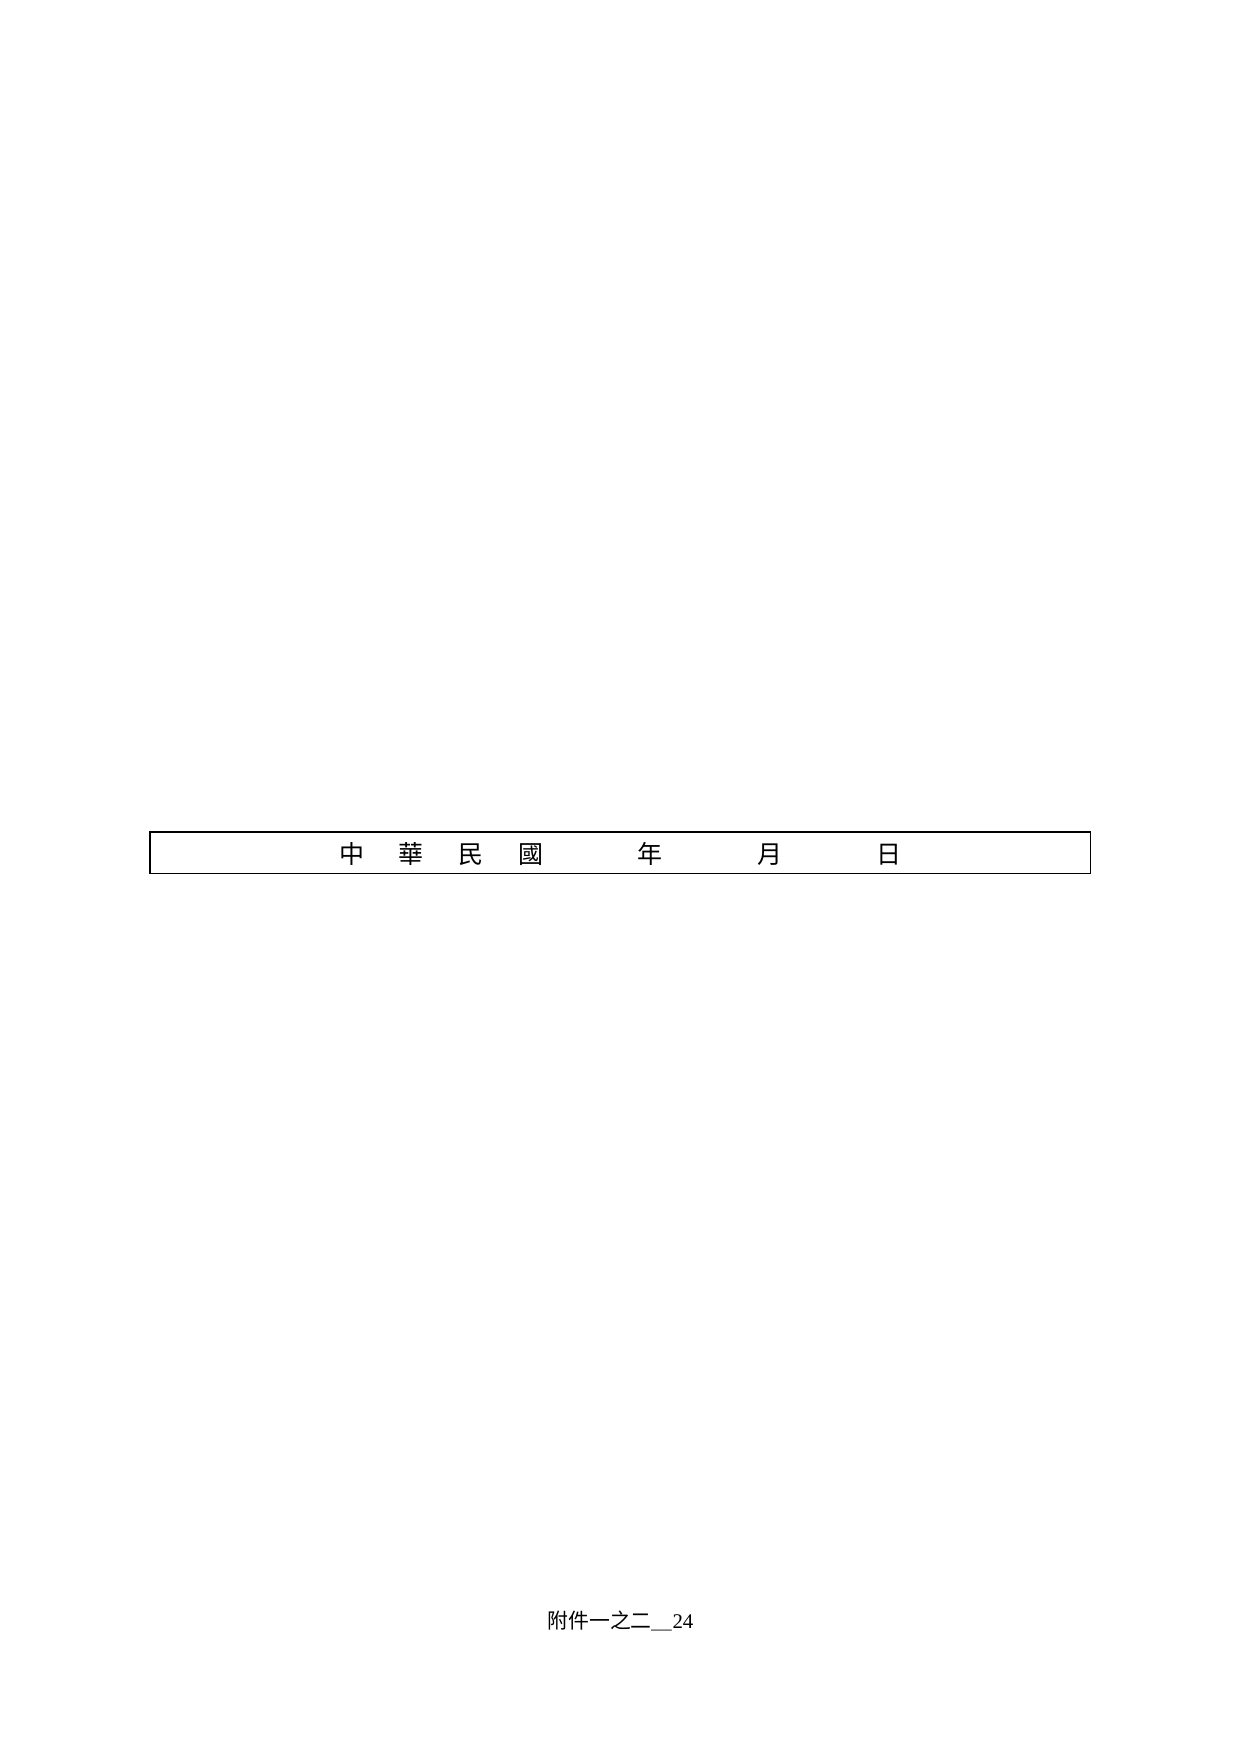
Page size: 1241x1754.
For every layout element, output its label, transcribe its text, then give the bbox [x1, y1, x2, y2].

table_cell 中華民國 年 月 日 [151, 833, 1090, 873]
